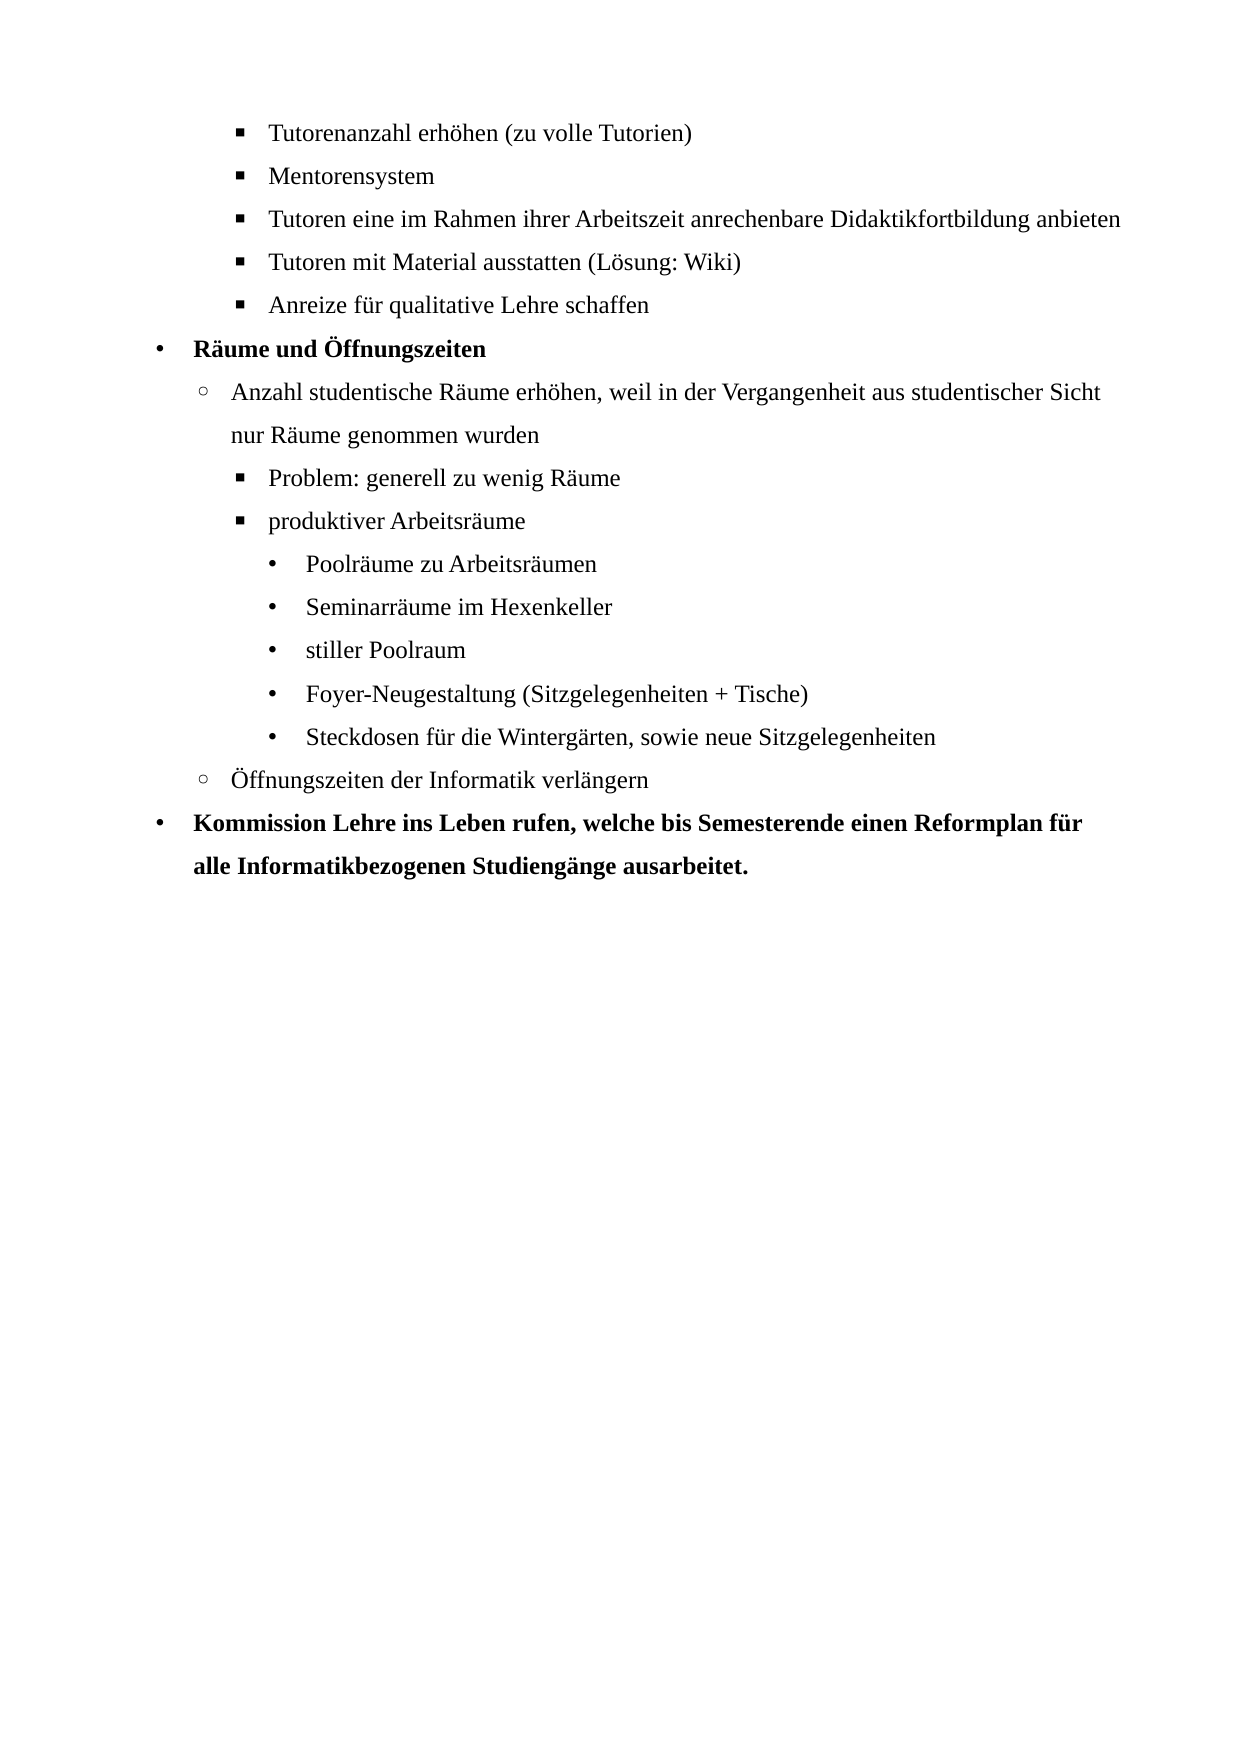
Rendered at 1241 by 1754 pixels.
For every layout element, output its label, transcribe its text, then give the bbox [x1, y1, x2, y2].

list Anzahl studentische Räume erhöhen, weil in der Vergangenheit aus studentischer Sicht nur Räume genommen wurden [193, 377, 1122, 449]
list Anreize für qualitative Lehre schaffen [231, 291, 1122, 319]
list produktiver Arbeitsräume [231, 506, 1122, 535]
list Steckdosen für die Wintergärten, sowie neue Sitzgelegenheiten [268, 722, 1122, 751]
list Räume und Öffnungszeiten [156, 334, 1122, 362]
list stiller Poolraum [268, 636, 1122, 664]
list Tutorenanzahl erhöhen (zu volle Tutorien) [231, 118, 1122, 147]
list Tutoren eine im Rahmen ihrer Arbeitszeit anrechenbare Didaktikfortbildung anbieten [231, 204, 1122, 233]
list Problem: generell zu wenig Räume [231, 463, 1122, 492]
list Tutoren mit Material ausstatten (Lösung: Wiki) [231, 247, 1122, 276]
list Kommission Lehre ins Leben rufen, welche bis Semesterende einen Reformplan für alle Informatikbezogenen Studiengänge ausarbeitet. [156, 808, 1122, 880]
list Foyer-Neugestaltung (Sitzgelegenheiten + Tische) [268, 679, 1122, 707]
list Mentorensystem [231, 161, 1122, 190]
list Poolräume zu Arbeitsräumen [268, 549, 1122, 578]
list Öffnungszeiten der Informatik verlängern [193, 765, 1122, 794]
list Seminarräume im Hexenkeller [268, 592, 1122, 621]
